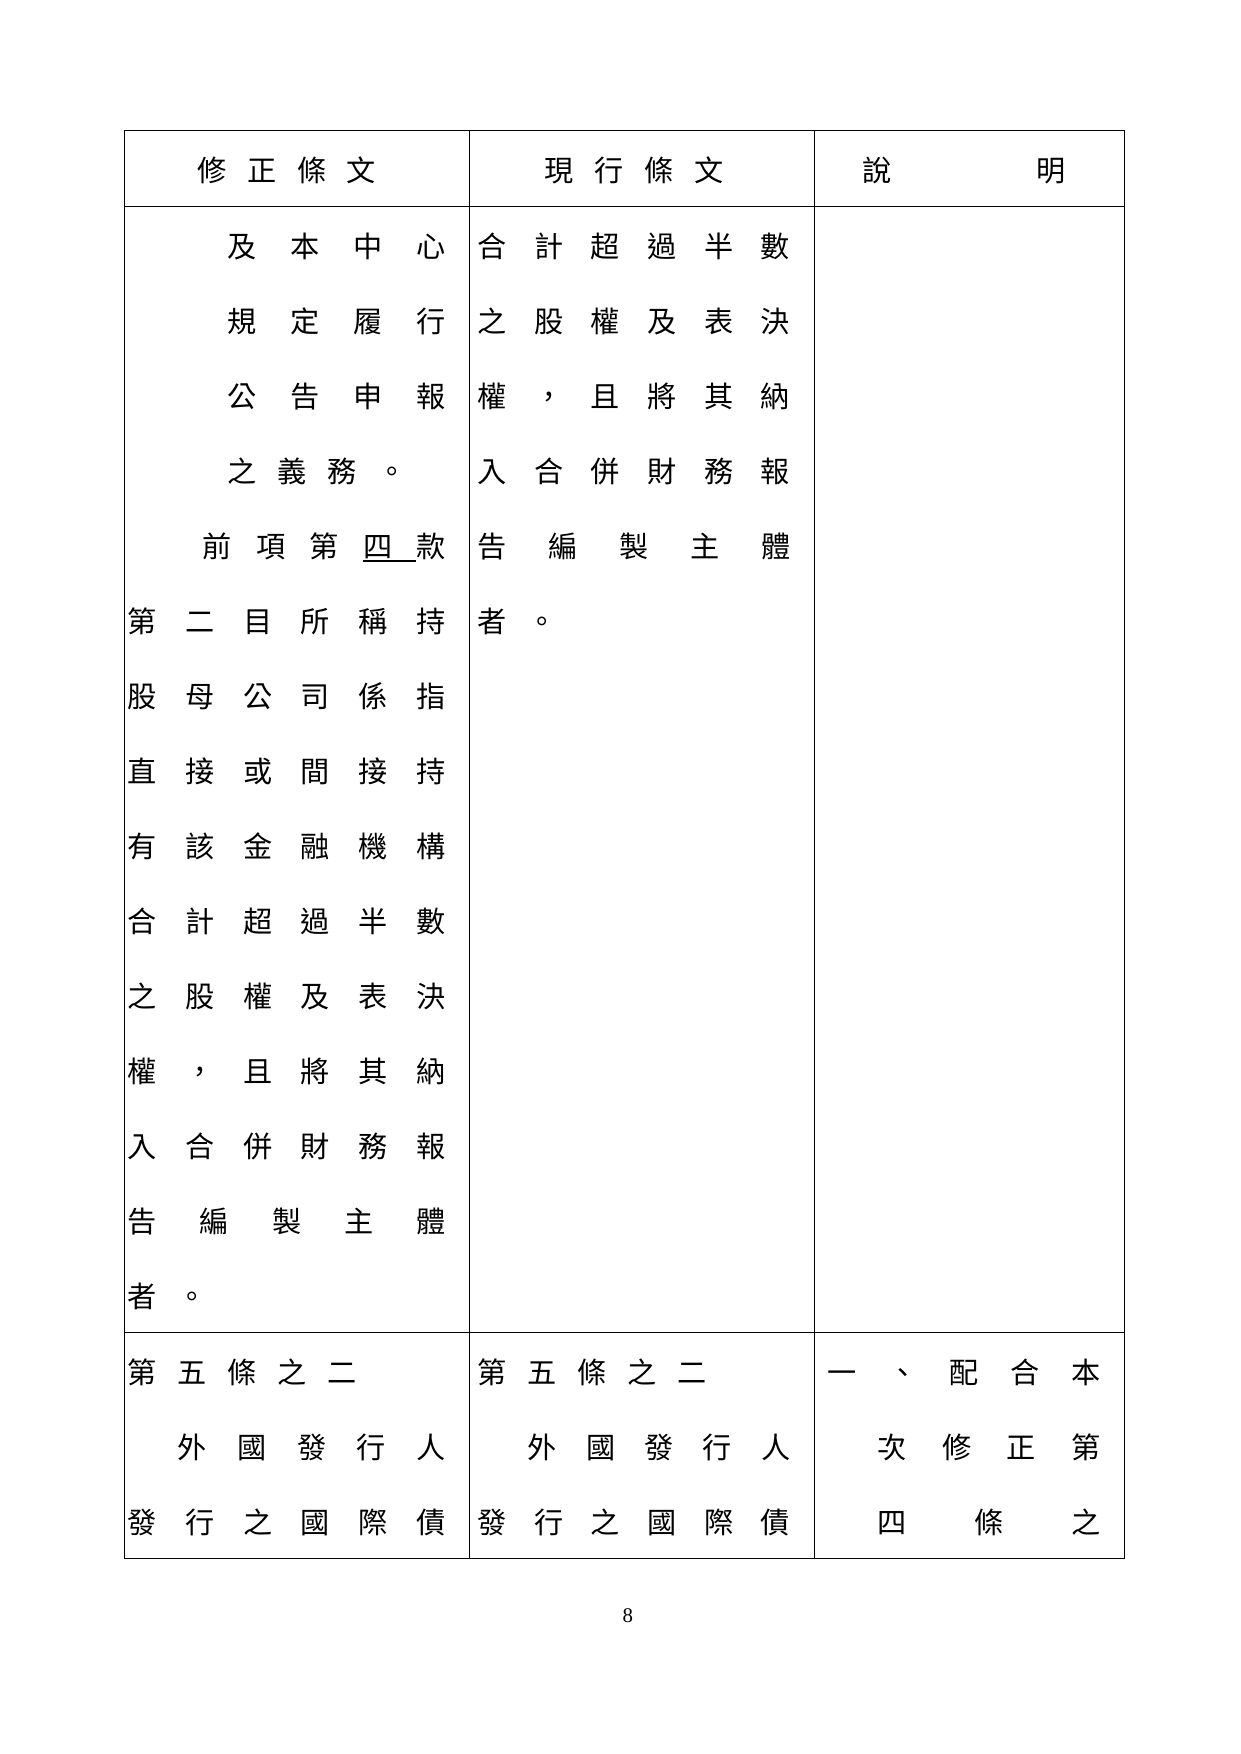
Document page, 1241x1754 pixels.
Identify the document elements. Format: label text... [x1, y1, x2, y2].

table_cell 第五條之二 外國發行人發行之國際債 [470, 1333, 814, 1558]
table_header 修正條文 [125, 131, 469, 206]
table_cell 第四條之一 外國發行人在國內募集與發行僅銷售予專業投資人之外幣計價政府債券或普通公司債，經主管機關核定免依證券交易法第二十二條第一項辦理申報生效者，得依本管理規則規定向本中心申請櫃檯買賣。 前項外國發行人之範圍及資格條件如下： 一、政府機關：發行人為國家主權評等等級達BBB級或相當等級以上之外國中央政府;或已提供債券或發行人信用評等等級達BBB級或相當等級以上信用評等報告之外國地方政府。 二、超國家機構：指多個國家或組織所成立之多邊國際機構(如附表一)。 三、依照外國法律組織登記或成立之公司或其子公司： (以下略) 四、外國金融機構、其分支機構或其子公司： 外國金融機構：符合第三款第一目之1、2、3規定之一，或其最近一期經會計師查核或核閱之財務報告總資產超過美元二百億元或淨值超過美元十五億元者。 外國金融機構分支機構： 1.外國金融機構或其持股母公司符合第三款第一目之1、2、3規定之一，且其總資產或淨值符合前目之規定者。 (以下略) 外國金融機構之子公司：為第一目之金融機構直接或間接持有百分之百股份者，由該金融機構對該債券提供百分之百保證並承諾依主管機關及本中心規定履行公告申報之義務。 前項第四款第二目所稱持股母公司係指直接或間接持有該金融機構合計超過半數之股權及表決權，且將其納入合併財務報告編製主體者。 [125, 207, 469, 1332]
table_cell 第五條之二 外國發行人發行之國際債 [125, 1333, 469, 1558]
table_header 說 明 [815, 131, 1124, 206]
table_cell [815, 207, 1124, 1332]
table_cell 一、配合本次修正第四條之 [815, 1333, 1124, 1558]
table_header 現行條文 [470, 131, 814, 206]
table_cell 合計超過半數之股權及表決權，且將其納入合併財務報告編製主體者。 [470, 207, 814, 1332]
